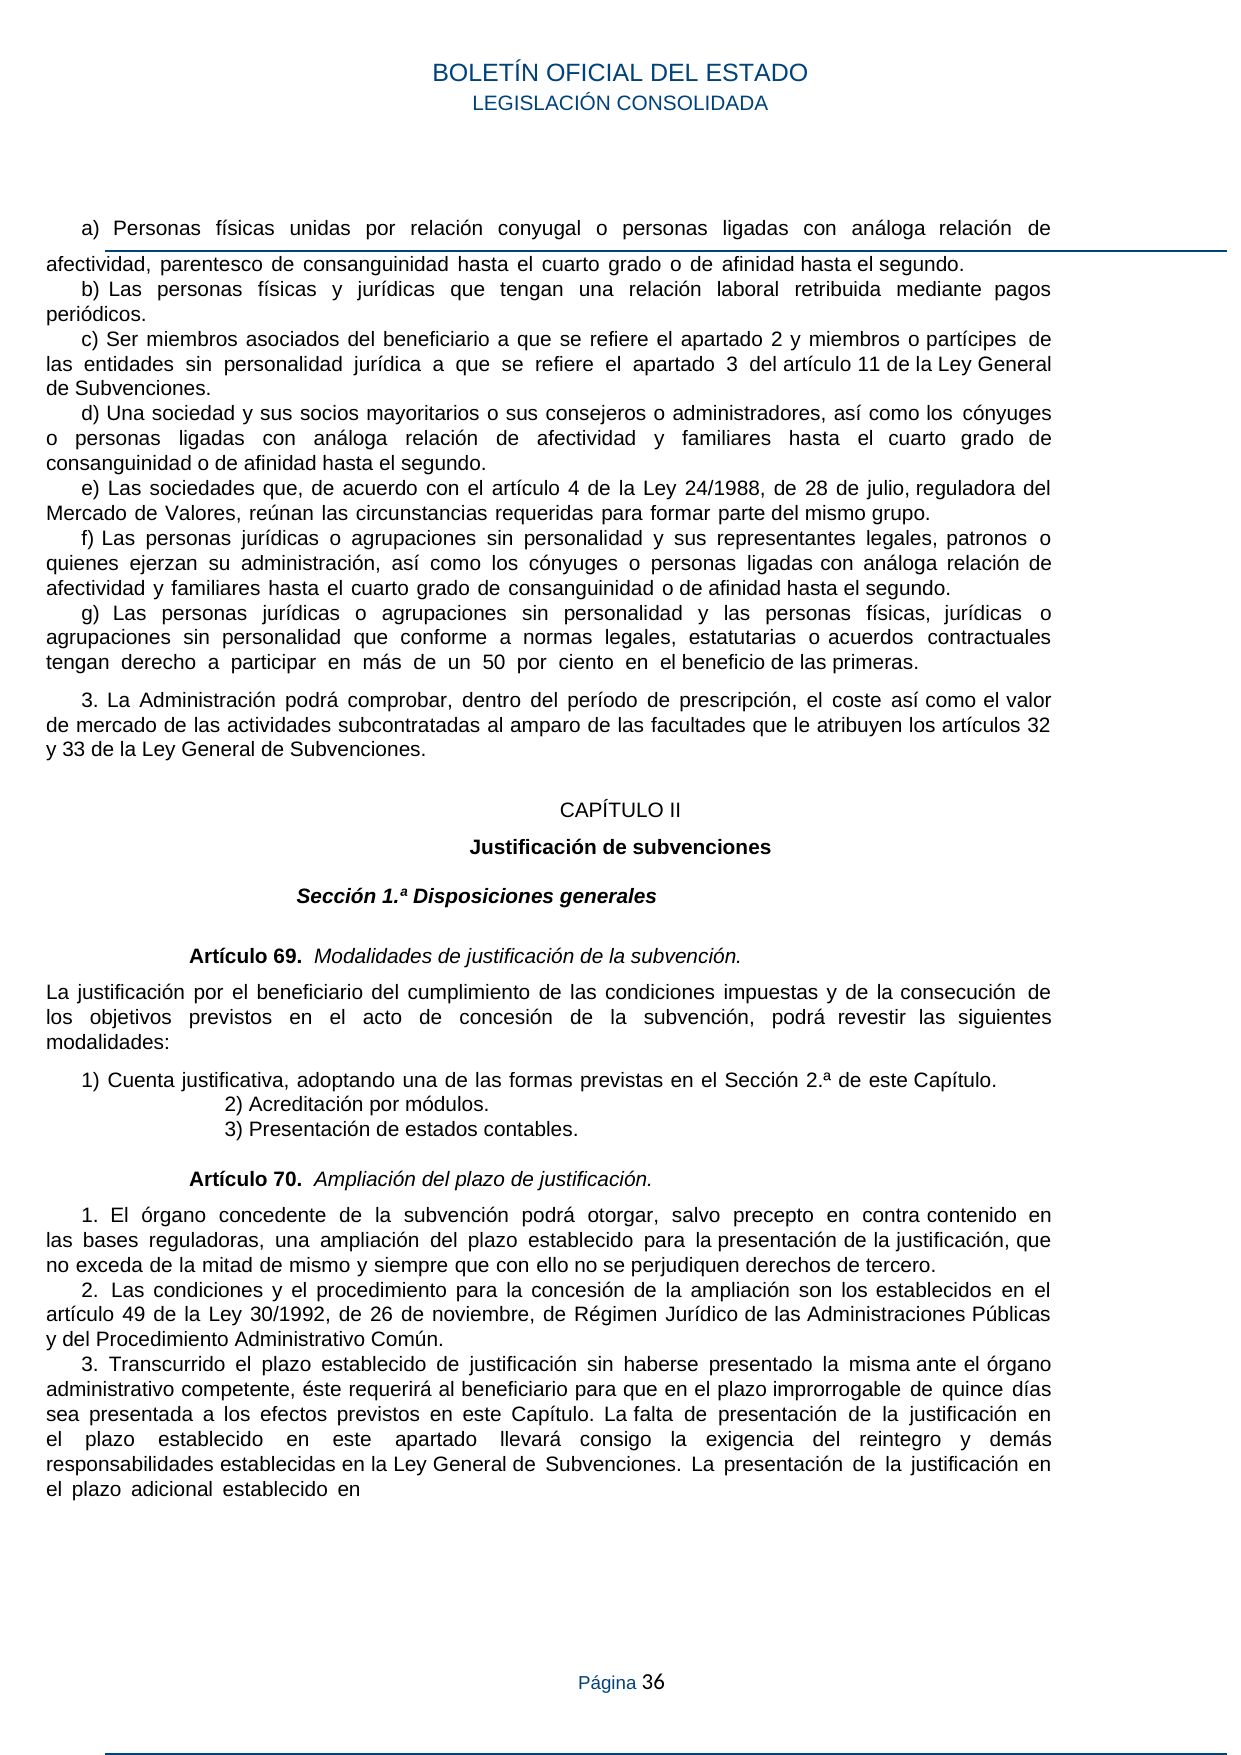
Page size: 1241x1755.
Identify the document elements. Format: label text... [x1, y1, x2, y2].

list Cuenta justificativa, adoptando una de las formas previstas en el Sección 2.ª de este Capítulo. [46, 1067, 1052, 1091]
text Artículo 70. Ampliación del plazo de justificación. [189, 1167, 1195, 1191]
list Presentación de estados contables. [224, 1117, 1195, 1141]
list Las personas jurídicas o agrupaciones sin personalidad y las personas físicas, jurídicas o agrupaciones sin personalidad que conforme a normas legales, estatutarias o acuerdos contractuales tengan derecho a participar en más de un 50 por ciento en el beneficio de las primeras. [46, 600, 1052, 674]
list Las sociedades que, de acuerdo con el artículo 4 de la Ley 24/1988, de 28 de julio, reguladora del Mercado de Valores, reúnan las circunstancias requeridas para formar parte del mismo grupo. [46, 476, 1052, 525]
list Las personas físicas y jurídicas que tengan una relación laboral retribuida mediante pagos periódicos. [46, 277, 1052, 326]
subtitle Sección 1.ª Disposiciones generales [46, 884, 1195, 908]
list El órgano concedente de la subvención podrá otorgar, salvo precepto en contra contenido en las bases reguladoras, una ampliación del plazo establecido para la presentación de la justificación, que no exceda de la mitad de mismo y siempre que con ello no se perjudiquen derechos de tercero. [46, 1203, 1052, 1276]
text Artículo 69. Modalidades de justificación de la subvención. [189, 944, 1195, 968]
list Las personas jurídicas o agrupaciones sin personalidad y sus representantes legales, patronos o quienes ejerzan su administración, así como los cónyuges o personas ligadas con análoga relación de afectividad y familiares hasta el cuarto grado de consanguinidad o de afinidad hasta el segundo. [46, 526, 1052, 599]
subtitle Justificación de subvenciones [46, 835, 1195, 859]
list Ser miembros asociados del beneficiario a que se refiere el apartado 2 y miembros o partícipes de las entidades sin personalidad jurídica a que se refiere el apartado 3 del artículo 11 de la Ley General de Subvenciones. [46, 326, 1052, 400]
list Personas físicas unidas por relación conyugal o personas ligadas con análoga relación de afectividad, parentesco de consanguinidad hasta el cuarto grado o de afinidad hasta el segundo. [46, 216, 1052, 276]
list La Administración podrá comprobar, dentro del período de prescripción, el coste así como el valor de mercado de las actividades subcontratadas al amparo de las facultades que le atribuyen los artículos 32 y 33 de la Ley General de Subvenciones. [46, 687, 1052, 761]
list Las condiciones y el procedimiento para la concesión de la ampliación son los establecidos en el artículo 49 de la Ley 30/1992, de 26 de noviembre, de Régimen Jurídico de las Administraciones Públicas y del Procedimiento Administrativo Común. [46, 1277, 1052, 1351]
text CAPÍTULO II [46, 798, 1195, 822]
list Acreditación por módulos. [224, 1092, 1195, 1116]
text La justificación por el beneficiario del cumplimiento de las condiciones impuestas y de la consecución de los objetivos previstos en el acto de concesión de la subvención, podrá revestir las siguientes modalidades: [46, 980, 1052, 1054]
list Transcurrido el plazo establecido de justificación sin haberse presentado la misma ante el órgano administrativo competente, éste requerirá al beneficiario para que en el plazo improrrogable de quince días sea presentada a los efectos previstos en este Capítulo. La falta de presentación de la justificación en el plazo establecido en este apartado llevará consigo la exigencia del reintegro y demás responsabilidades establecidas en la Ley General de Subvenciones. La presentación de la justificación en el plazo adicional establecido en [46, 1352, 1052, 1501]
list Una sociedad y sus socios mayoritarios o sus consejeros o administradores, así como los cónyuges o personas ligadas con análoga relación de afectividad y familiares hasta el cuarto grado de consanguinidad o de afinidad hasta el segundo. [46, 401, 1052, 475]
